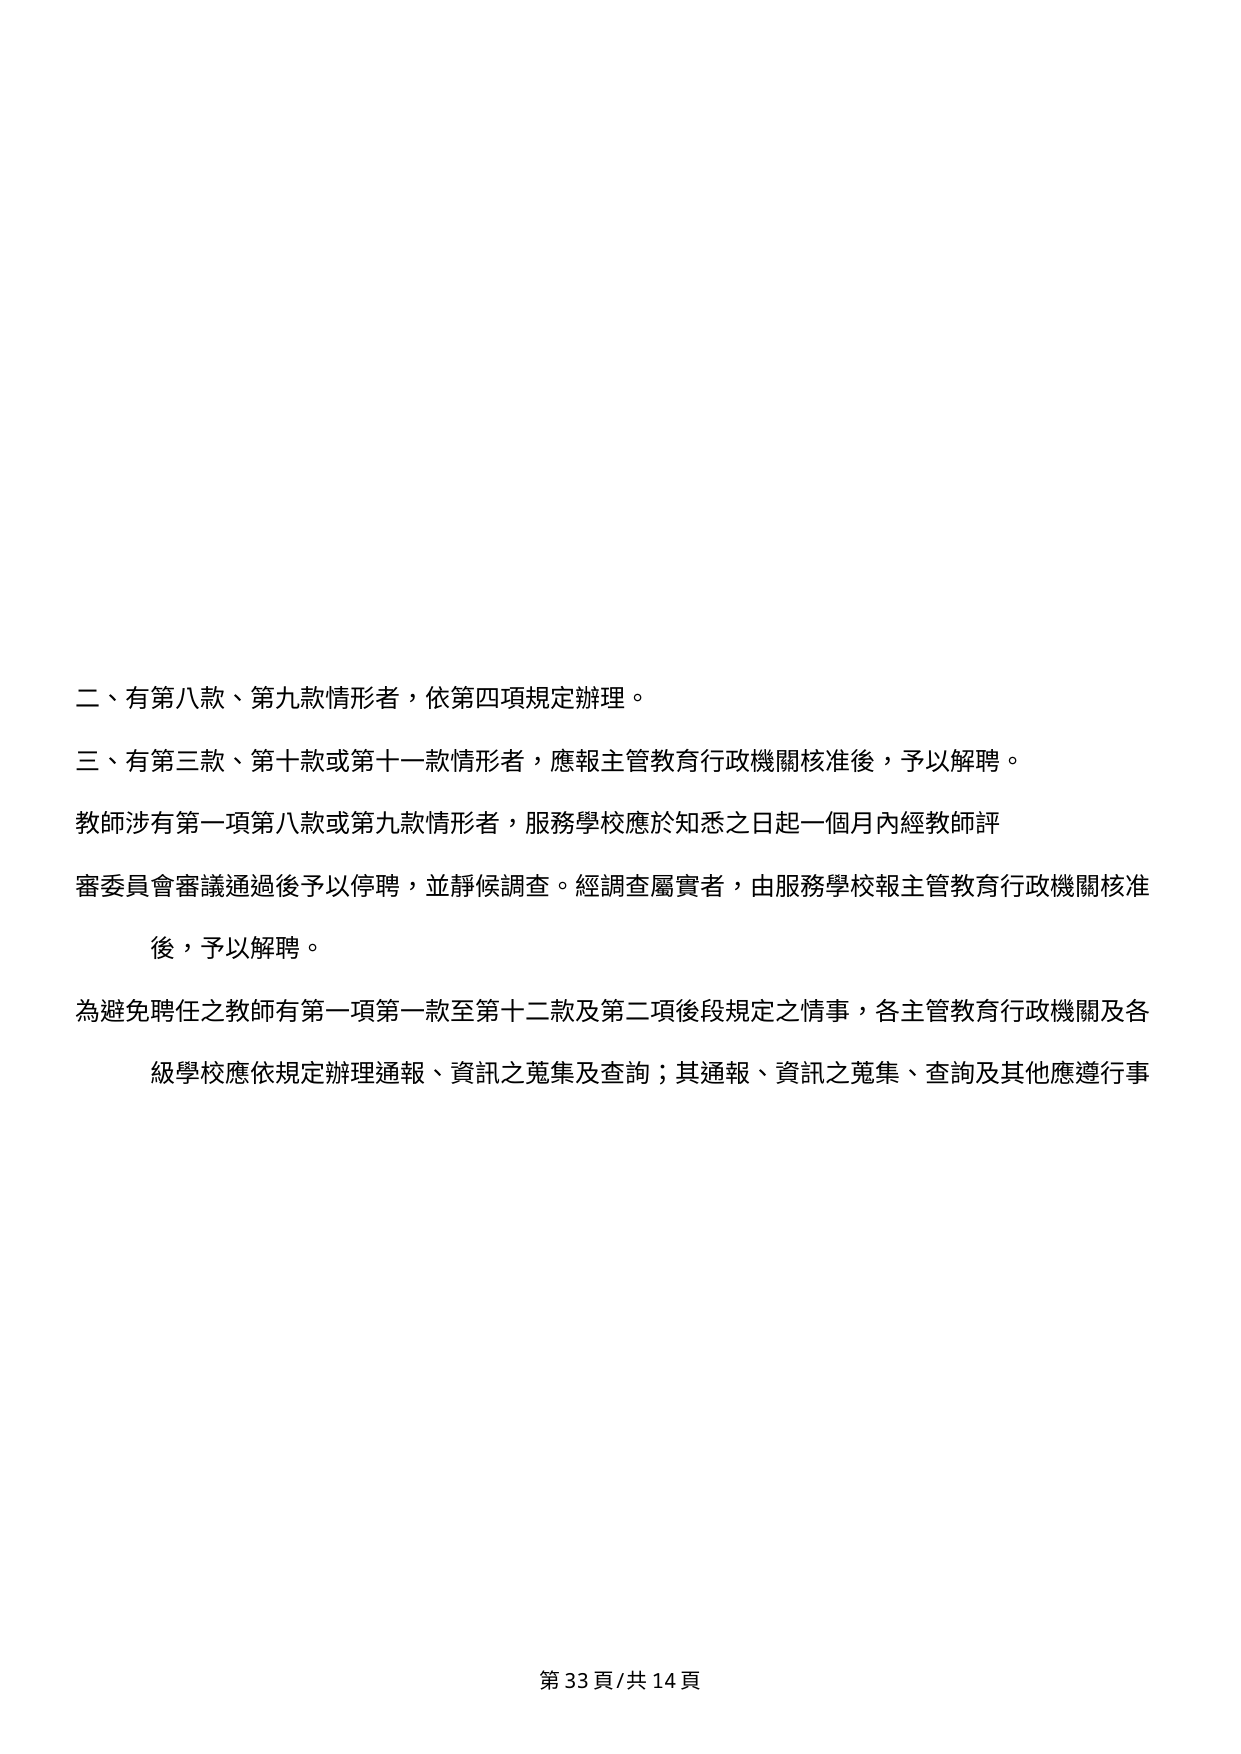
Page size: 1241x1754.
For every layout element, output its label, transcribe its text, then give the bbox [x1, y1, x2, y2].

text 三、有第三款、第十款或第十一款情形者，應報主管教育行政機關核准後，予以解聘。 [75, 718, 1165, 780]
text 審委員會審議通過後予以停聘，並靜候調查。經調查屬實者，由服務學校報主管教育行政機關核准後，予以解聘。 [75, 843, 1165, 968]
text 為避免聘任之教師有第一項第一款至第十二款及第二項後段規定之情事，各主管教育行政機關及各級學校應依規定辦理通報、資訊之蒐集及查詢；其通報、資訊之蒐集、查詢及其他應遵行事 [75, 968, 1165, 1093]
text 教師涉有第一項第八款或第九款情形者，服務學校應於知悉之日起一個月內經教師評 [75, 780, 1165, 843]
text 二、有第八款、第九款情形者，依第四項規定辦理。 [75, 655, 1165, 718]
